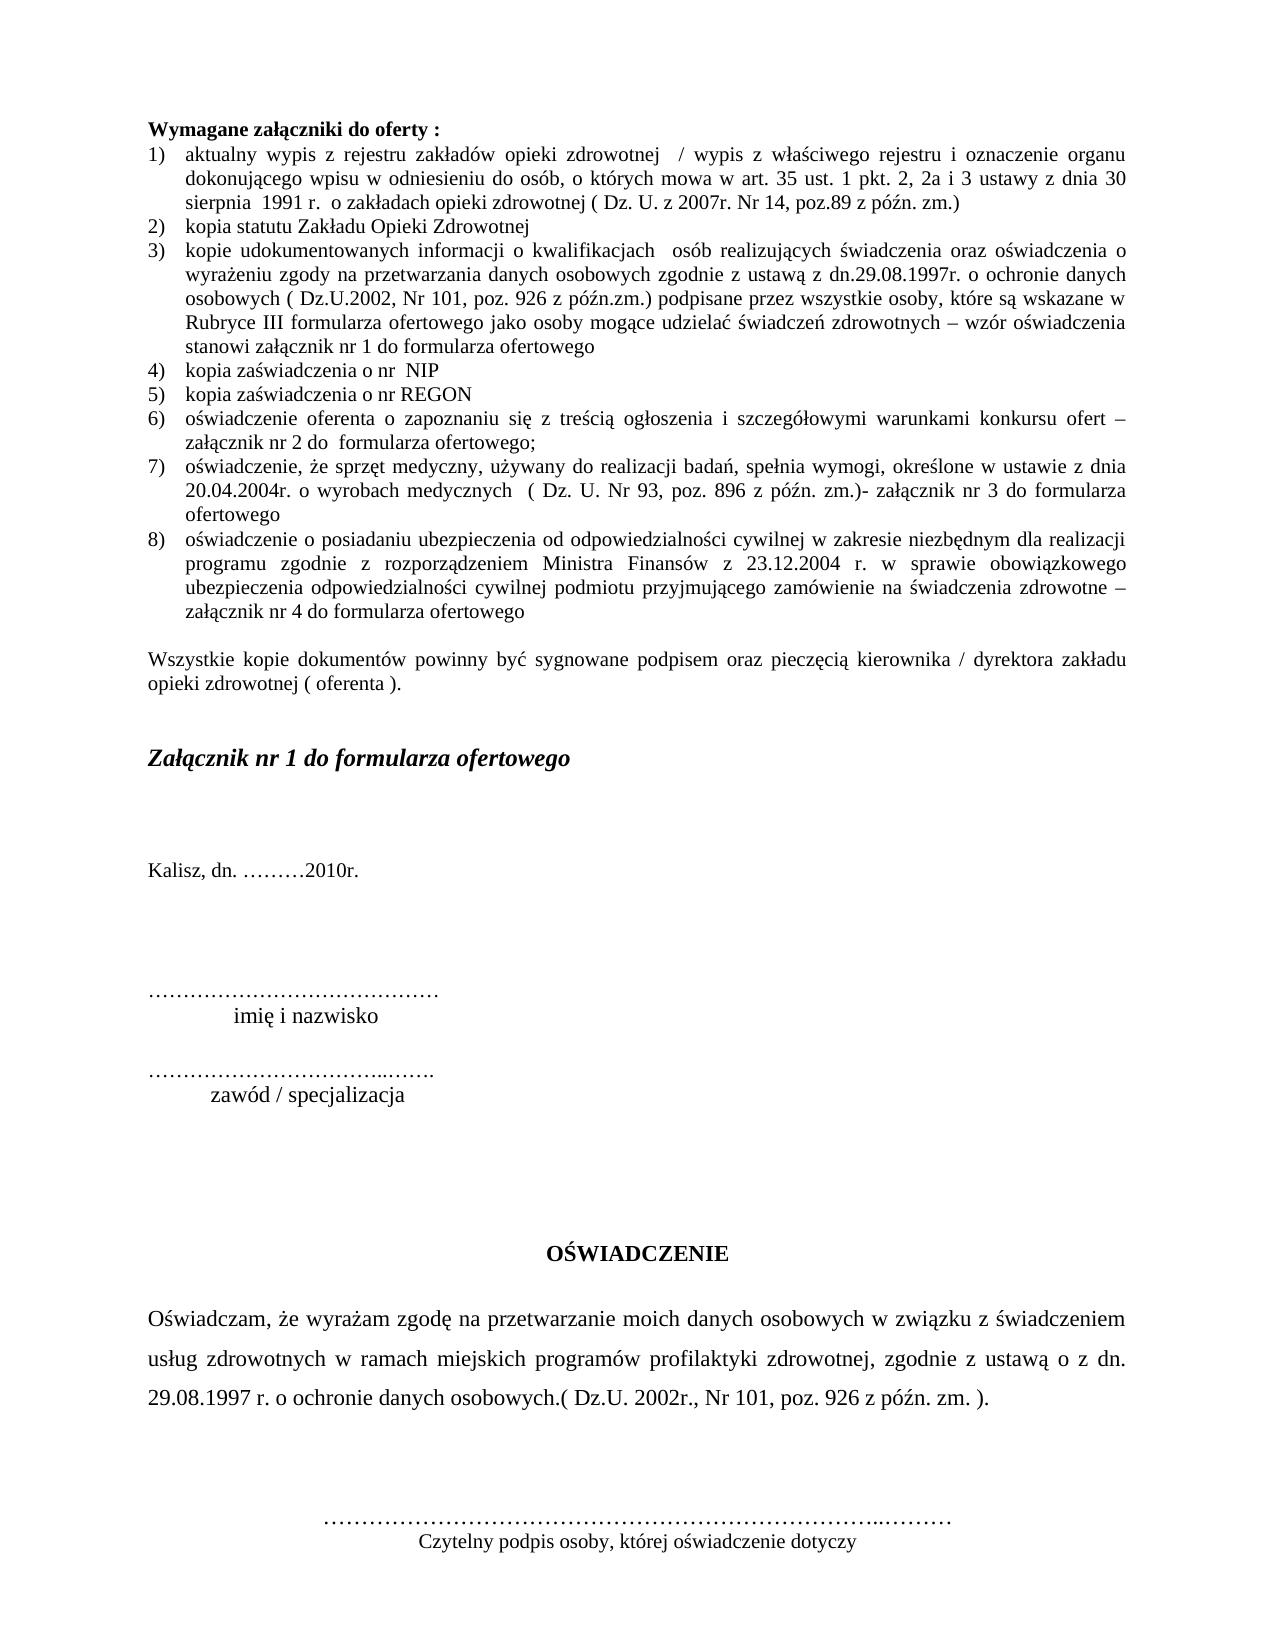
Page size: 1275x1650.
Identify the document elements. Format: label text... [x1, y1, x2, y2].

list oświadczenie oferenta o zapoznaniu się z treścią ogłoszenia i szczegółowymi warunkami konkursu ofert – załącznik nr 2 do formularza ofertowego; [148, 406, 1127, 454]
text Wszystkie kopie dokumentów powinny być sygnowane podpisem oraz pieczęcią kierownika / dyrektora zakładu opieki zdrowotnej ( oferenta ). [148, 647, 1127, 695]
text Czytelny podpis osoby, której oświadczenie dotyczy [148, 1529, 1127, 1553]
list oświadczenie o posiadaniu ubezpieczenia od odpowiedzialności cywilnej w zakresie niezbędnym dla realizacji programu zgodnie z rozporządzeniem Ministra Finansów z 23.12.2004 r. w sprawie obowiązkowego ubezpieczenia odpowiedzialności cywilnej podmiotu przyjmującego zamówienie na świadczenia zdrowotne – załącznik nr 4 do formularza ofertowego [148, 526, 1127, 623]
list kopie udokumentowanych informacji o kwalifikacjach osób realizujących świadczenia oraz oświadczenia o wyrażeniu zgody na przetwarzania danych osobowych zgodnie z ustawą z dn.29.08.1997r. o ochronie danych osobowych ( Dz.U.2002, Nr 101, poz. 926 z późn.zm.) podpisane przez wszystkie osoby, które są wskazane w Rubryce III formularza ofertowego jako osoby mogące udzielać świadczeń zdrowotnych – wzór oświadczenia stanowi załącznik nr 1 do formularza ofertowego [148, 238, 1127, 358]
list kopia statutu Zakładu Opieki Zdrowotnej [148, 214, 1127, 238]
text OŚWIADCZENIE [148, 1240, 1127, 1266]
text ……………………………..……. [148, 1057, 1127, 1082]
list oświadczenie, że sprzęt medyczny, używany do realizacji badań, spełnia wymogi, określone w ustawie z dnia 20.04.2004r. o wyrobach medycznych ( Dz. U. Nr 93, poz. 896 z późn. zm.)- załącznik nr 3 do formularza ofertowego [148, 454, 1127, 526]
list kopia zaświadczenia o nr REGON [148, 382, 1127, 406]
text Kalisz, dn. ………2010r. [148, 858, 1127, 882]
text imię i nazwisko [148, 1002, 1127, 1029]
text …………………………………… [148, 978, 1127, 1002]
text zawód / specjalizacja [148, 1082, 1127, 1108]
text ………………………………………………………………..……… [148, 1503, 1127, 1529]
text Wymagane załączniki do oferty : [148, 117, 1127, 141]
list kopia zaświadczenia o nr NIP [148, 358, 1127, 382]
text Oświadczam, że wyrażam zgodę na przetwarzanie moich danych osobowych w związku z świadczeniem usług zdrowotnych w ramach miejskich programów profilaktyki zdrowotnej, zgodnie z ustawą o z dn. 29.08.1997 r. o ochronie danych osobowych.( Dz.U. 2002r., Nr 101, poz. 926 z późn. zm. ). [148, 1306, 1127, 1411]
list aktualny wypis z rejestru zakładów opieki zdrowotnej / wypis z właściwego rejestru i oznaczenie organu dokonującego wpisu w odniesieniu do osób, o których mowa w art. 35 ust. 1 pkt. 2, 2a i 3 ustawy z dnia 30 sierpnia 1991 r. o zakładach opieki zdrowotnej ( Dz. U. z 2007r. Nr 14, poz.89 z późn. zm.) [148, 141, 1127, 214]
text Załącznik nr 1 do formularza ofertowego [148, 743, 1127, 772]
